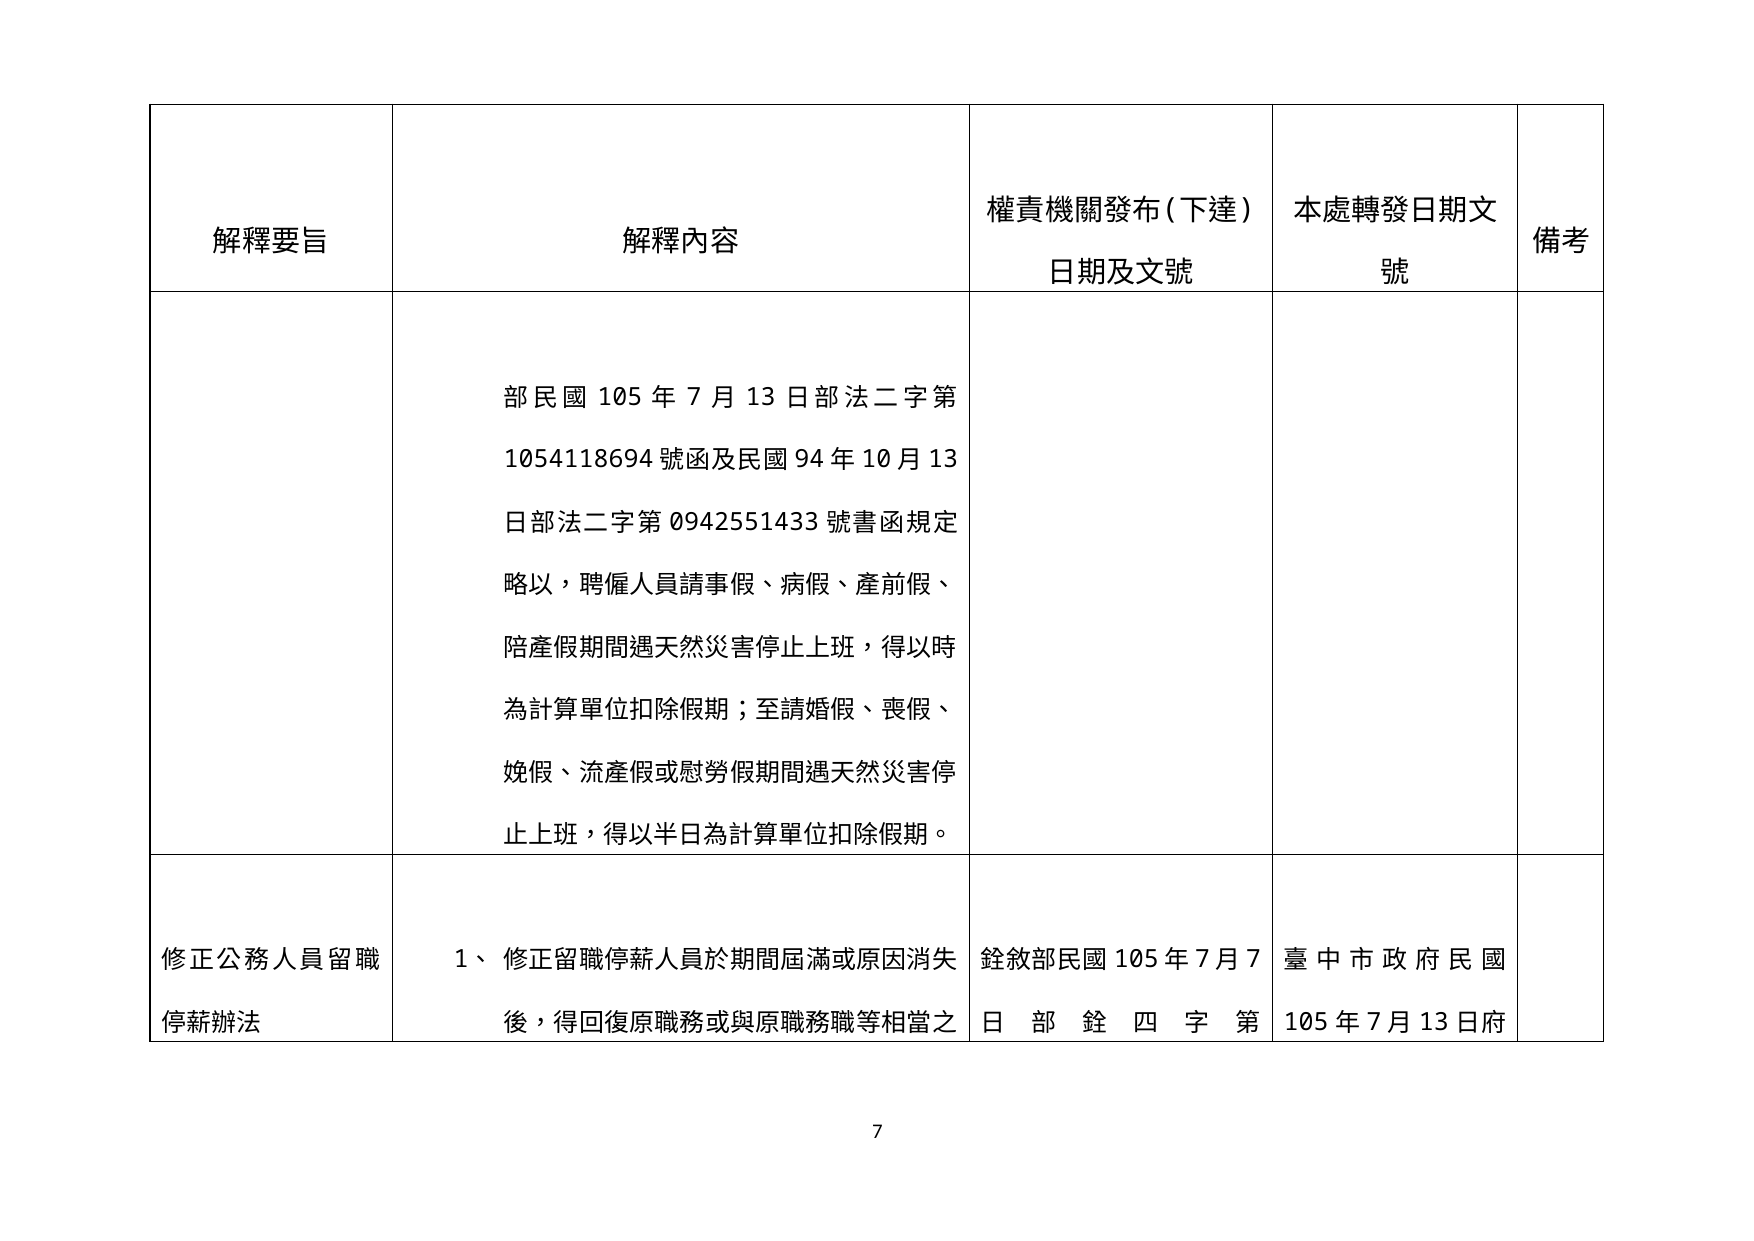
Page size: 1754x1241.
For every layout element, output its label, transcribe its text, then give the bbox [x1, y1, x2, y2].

table_header 解釋內容 [393, 105, 969, 291]
table_cell [1518, 855, 1603, 1041]
table_header 本處轉發日期文號 [1273, 105, 1517, 291]
table_header 解釋要旨 [151, 105, 392, 291]
table_cell 臺中市政府民國105年7月13日府 [1273, 855, 1517, 1041]
table_cell [1273, 292, 1517, 853]
table_header 備考 [1518, 105, 1603, 291]
table_cell 修正留職停薪人員於期間屆滿或原因消失後，得回復原職務或與原職務職等相當之 [393, 855, 969, 1041]
table_cell 修正公務人員留職停薪辦法 [151, 855, 392, 1041]
table_cell [1518, 292, 1603, 853]
table_cell 部民國105年7月13日部法二字第1054118694號函及民國94年10月13日部法二字第0942551433號書函規定略以，聘僱人員請事假、病假、產前假、陪產假期間遇天然災害停止上班，得以時為計算單位扣除假期；至請婚假、喪假、娩假、流產假或慰勞假期間遇天然災害停止上班，得以半日為計算單位扣除假期。 [393, 292, 969, 853]
table_header 權責機關發布(下達)日期及文號 [970, 105, 1272, 291]
table_cell [151, 292, 392, 853]
table_cell 銓敘部民國105年7月7日部銓四字第 [970, 855, 1272, 1041]
table_cell [970, 292, 1272, 853]
